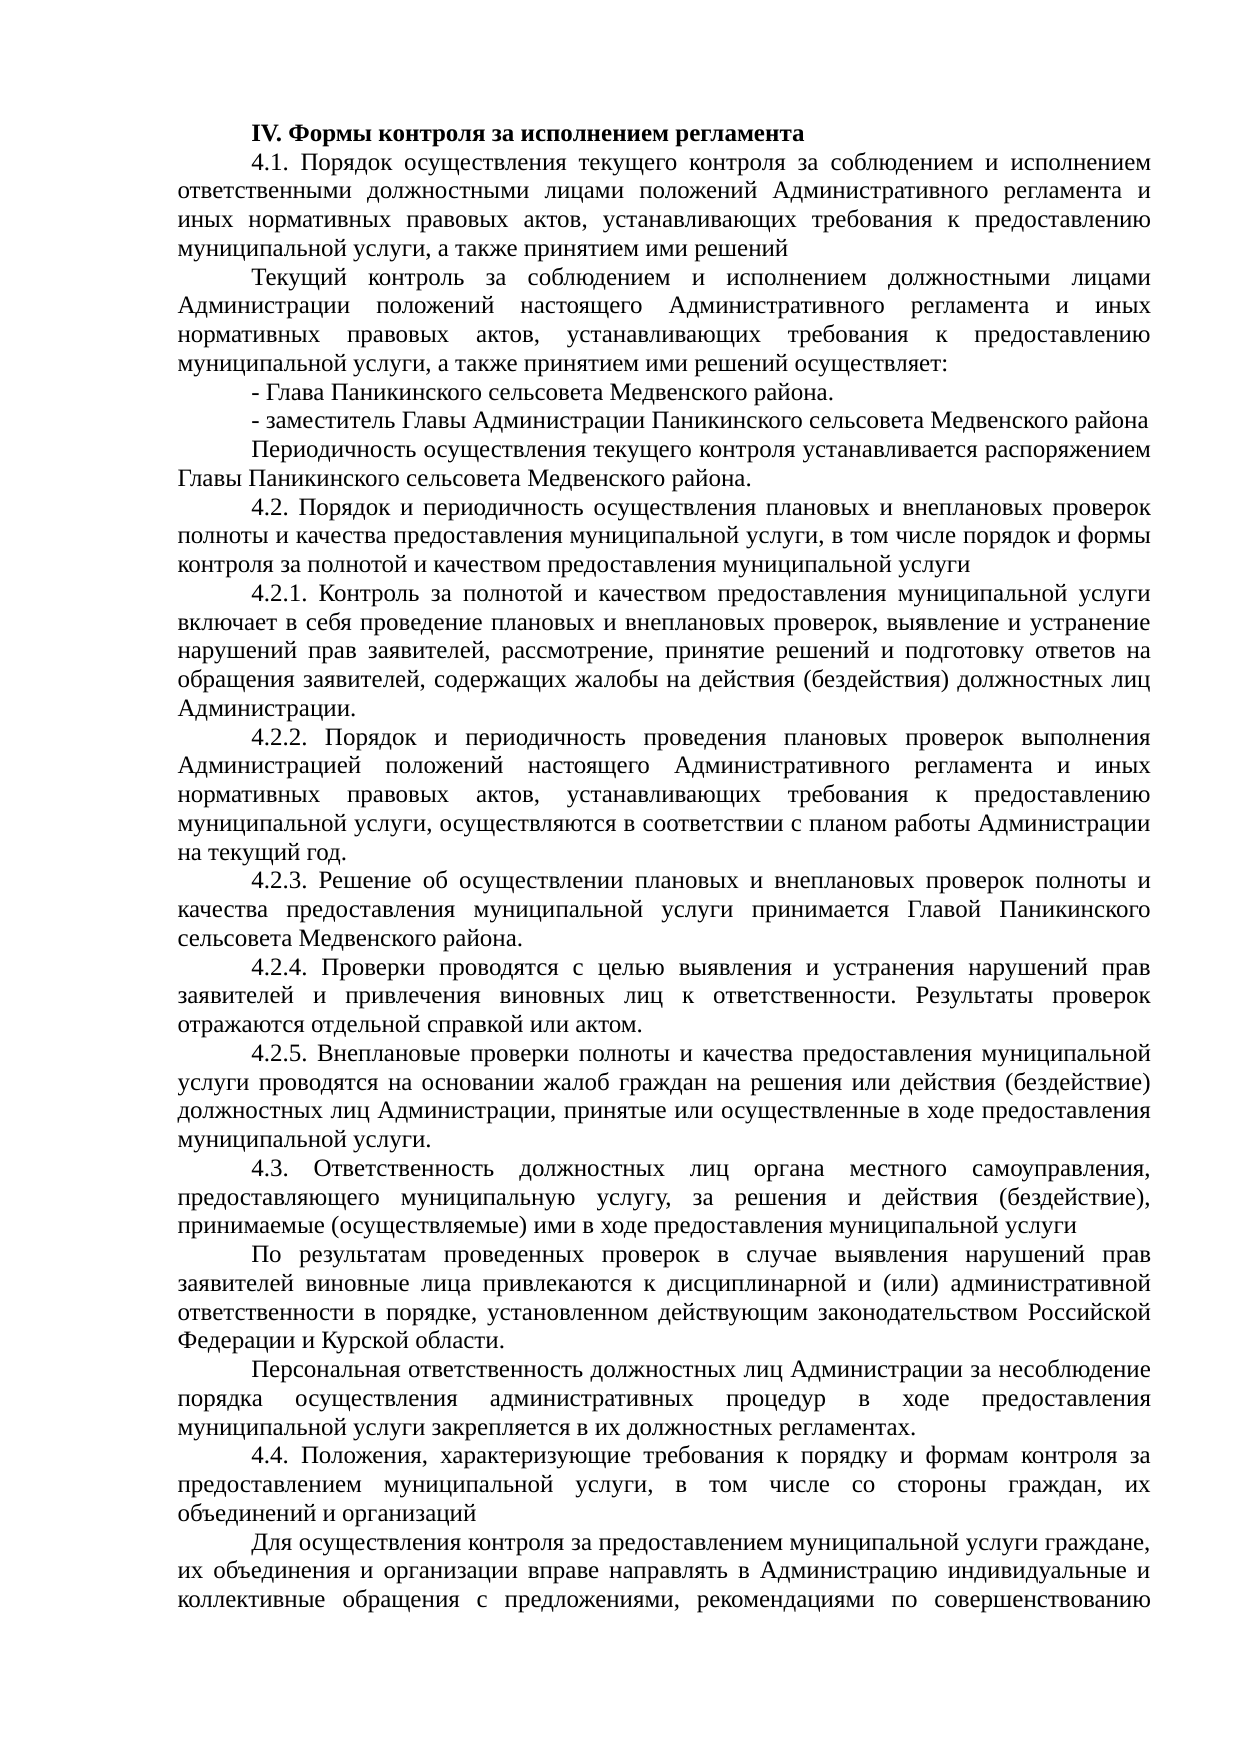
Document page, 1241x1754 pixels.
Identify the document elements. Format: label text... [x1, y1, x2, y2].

text 4.4. Положения, характеризующие требования к порядку и формам контроля за предоставлением муниципальной услуги, в том числе со стороны граждан, их объединений и организаций [177, 1441, 1152, 1527]
text IV. Формы контроля за исполнением регламента [177, 118, 1152, 147]
text Персональная ответственность должностных лиц Администрации за несоблюдение порядка осуществления административных процедур в ходе предоставления муниципальной услуги закрепляется в их должностных регламентах. [177, 1354, 1152, 1441]
text 4.2.2. Порядок и периодичность проведения плановых проверок выполнения Администрацией положений настоящего Административного регламента и иных нормативных правовых актов, устанавливающих требования к предоставлению муниципальной услуги, осуществляются в соответствии с планом работы Администрации на текущий год. [177, 722, 1152, 866]
text 4.2.1. Контроль за полнотой и качеством предоставления муниципальной услуги включает в себя проведение плановых и внеплановых проверок, выявление и устранение нарушений прав заявителей, рассмотрение, принятие решений и подготовку ответов на обращения заявителей, содержащих жалобы на действия (бездействия) должностных лиц Администрации. [177, 578, 1152, 722]
text По результатам проведенных проверок в случае выявления нарушений прав заявителей виновные лица привлекаются к дисциплинарной и (или) административной ответственности в порядке, установленном действующим законодательством Российской Федерации и Курской области. [177, 1239, 1152, 1354]
text Текущий контроль за соблюдением и исполнением должностными лицами Администрации положений настоящего Административного регламента и иных нормативных правовых актов, устанавливающих требования к предоставлению муниципальной услуги, а также принятием ими решений осуществляет: [177, 262, 1152, 377]
text - Глава Паникинского сельсовета Медвенского района. [177, 377, 1152, 406]
text - заместитель Главы Администрации Паникинского сельсовета Медвенского района [177, 406, 1152, 434]
text 4.3. Ответственность должностных лиц органа местного самоуправления, предоставляющего муниципальную услугу, за решения и действия (бездействие), принимаемые (осуществляемые) ими в ходе предоставления муниципальной услуги [177, 1153, 1152, 1239]
text 4.2. Порядок и периодичность осуществления плановых и внеплановых проверок полноты и качества предоставления муниципальной услуги, в том числе порядок и формы контроля за полнотой и качеством предоставления муниципальной услуги [177, 492, 1152, 578]
text 4.2.5. Внеплановые проверки полноты и качества предоставления муниципальной услуги проводятся на основании жалоб граждан на решения или действия (бездействие) должностных лиц Администрации, принятые или осуществленные в ходе предоставления муниципальной услуги. [177, 1038, 1152, 1153]
text 4.2.3. Решение об осуществлении плановых и внеплановых проверок полноты и качества предоставления муниципальной услуги принимается Главой Паникинского сельсовета Медвенского района. [177, 866, 1152, 952]
text Периодичность осуществления текущего контроля устанавливается распоряжением Главы Паникинского сельсовета Медвенского района. [177, 434, 1152, 492]
text 4.1. Порядок осуществления текущего контроля за соблюдением и исполнением ответственными должностными лицами положений Административного регламента и иных нормативных правовых актов, устанавливающих требования к предоставлению муниципальной услуги, а также принятием ими решений [177, 147, 1152, 262]
text 4.2.4. Проверки проводятся с целью выявления и устранения нарушений прав заявителей и привлечения виновных лиц к ответственности. Результаты проверок отражаются отдельной справкой или актом. [177, 952, 1152, 1038]
text Для осуществления контроля за предоставлением муниципальной услуги граждане, их объединения и организации вправе направлять в Администрацию индивидуальные и коллективные обращения с предложениями, рекомендациями по совершенствованию [177, 1527, 1152, 1613]
